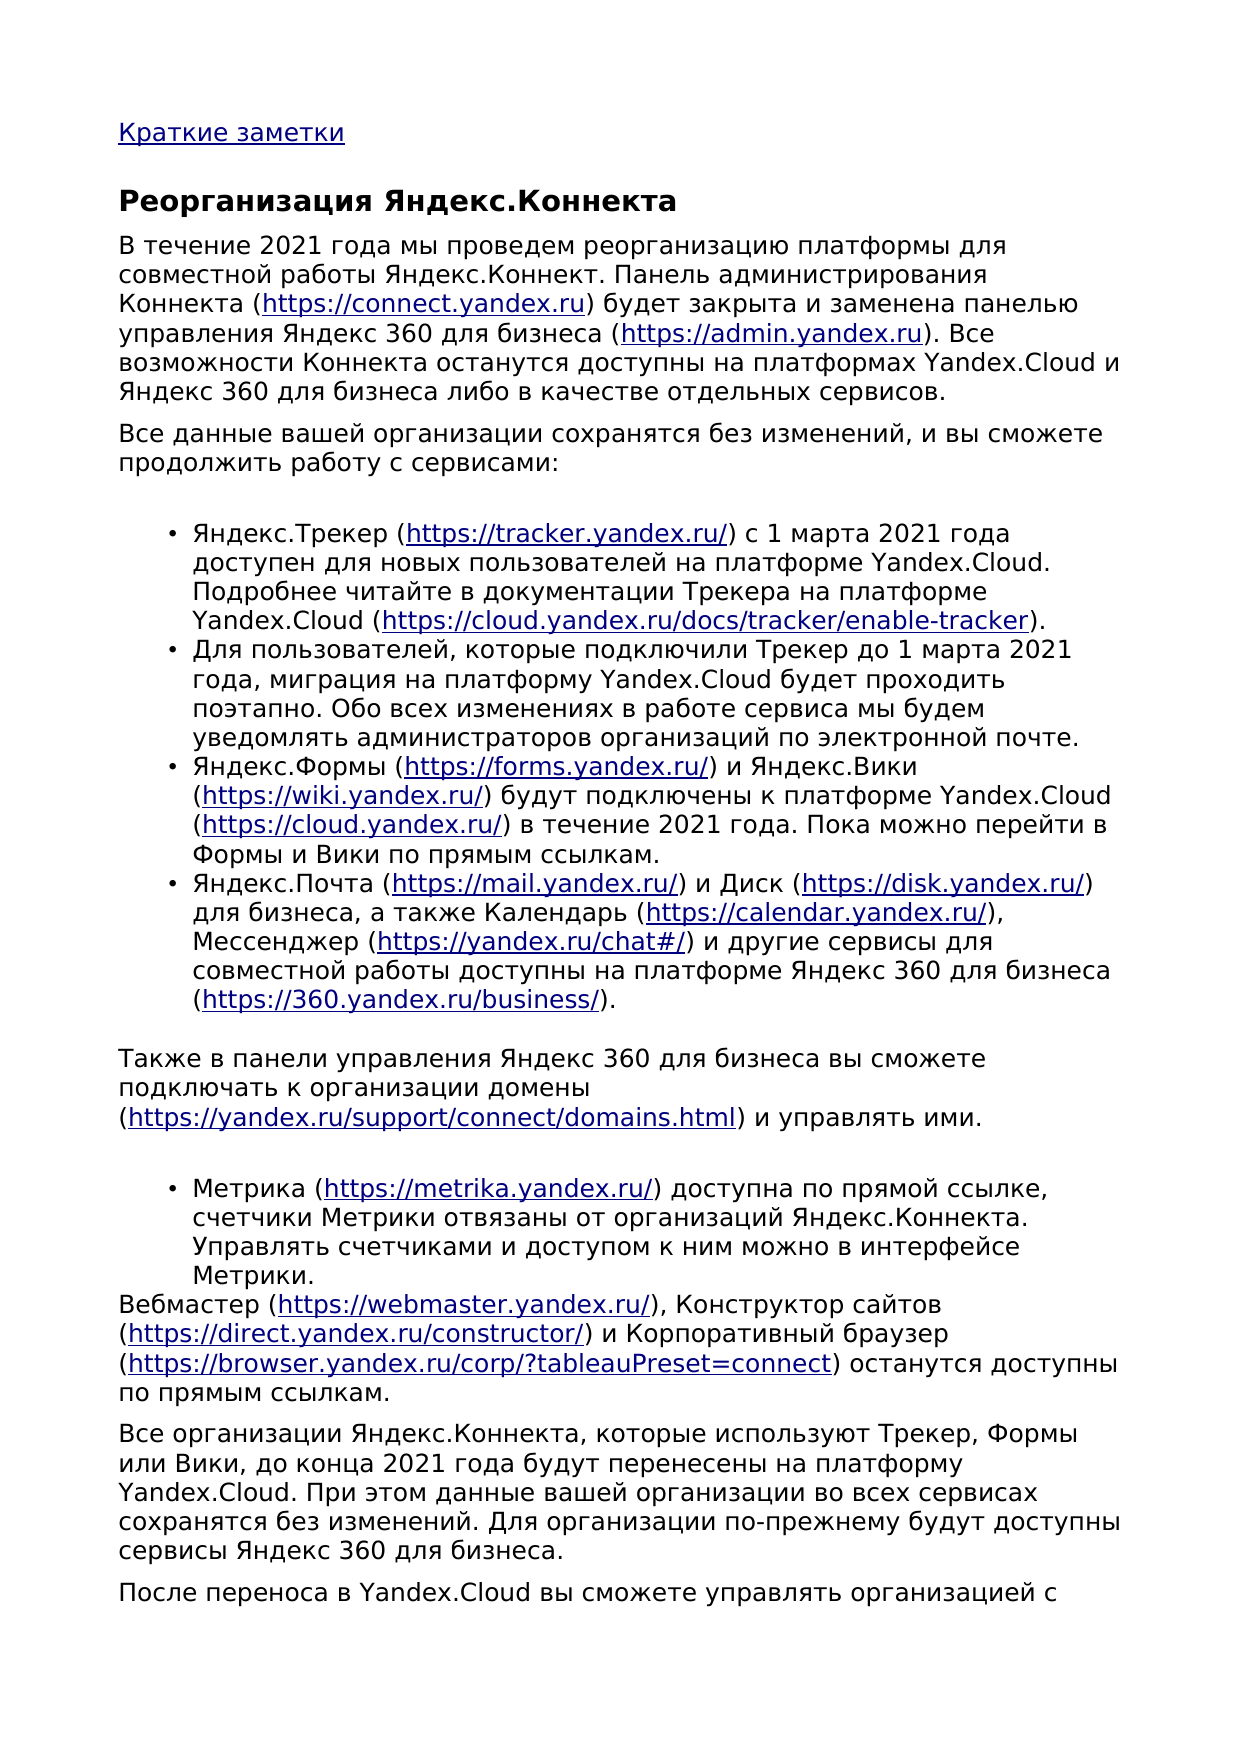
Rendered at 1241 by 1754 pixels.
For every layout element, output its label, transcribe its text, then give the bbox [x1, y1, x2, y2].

text После переноса в Yandex.Cloud вы сможете управлять организацией с [118, 1578, 1122, 1607]
list Яндекс.Почта (https://mail.yandex.ru/) и Диск (https://disk.yandex.ru/) для бизнеса, а также Календарь (https://calendar.yandex.ru/), Мессенджер (https://yandex.ru/chat#/) и другие сервисы для совместной работы доступны на платформе Яндекс 360 для бизнеса (https://360.yandex.ru/business/). [177, 869, 1122, 1015]
list Яндекс.Трекер (https://tracker.yandex.ru/) с 1 марта 2021 года доступен для новых пользователей на платформе Yandex.Cloud. Подробнее читайте в документации Трекера на платформе Yandex.Cloud (https://cloud.yandex.ru/docs/tracker/enable-tracker). [177, 519, 1122, 636]
list Метрика (https://metrika.yandex.ru/) доступна по прямой ссылке, счетчики Метрики отвязаны от организаций Яндекс.Коннекта. Управлять счетчиками и доступом к ним можно в интерфейсе Метрики. [177, 1174, 1122, 1291]
list Для пользователей, которые подключили Трекер до 1 марта 2021 года, миграция на платформу Yandex.Cloud будет проходить поэтапно. Обо всех изменениях в работе сервиса мы будем уведомлять администраторов организаций по электронной почте. [177, 636, 1122, 752]
text Все организации Яндекс.Коннекта, которые используют Трекер, Формы или Вики, до конца 2021 года будут перенесены на платформу Yandex.Cloud. При этом данные вашей организации во всех сервисах сохранятся без изменений. Для организации по-прежнему будут доступны сервисы Яндекс 360 для бизнеса. [118, 1420, 1122, 1566]
text Вебмастер (https://webmaster.yandex.ru/), Конструктор сайтов (https://direct.yandex.ru/constructor/) и Корпоративный браузер (https://browser.yandex.ru/corp/?tableauPreset=connect) останутся доступны по прямым ссылкам. [118, 1291, 1122, 1407]
text Все данные вашей организации сохранятся без изменений, и вы сможете продолжить работу с сервисами: [118, 419, 1122, 477]
list Яндекс.Формы (https://forms.yandex.ru/) и Яндекс.Вики (https://wiki.yandex.ru/) будут подключены к платформе Yandex.Cloud (https://cloud.yandex.ru/) в течение 2021 года. Пока можно перейти в Формы и Вики по прямым ссылкам. [177, 752, 1122, 869]
text Также в панели управления Яндекс 360 для бизнеса вы сможете подключать к организации домены (https://yandex.ru/support/connect/domains.html) и управлять ими. [118, 1044, 1122, 1132]
subtitle Реорганизация Яндекс.Коннекта [118, 185, 1122, 219]
text В течение 2021 года мы проведем реорганизацию платформы для совместной работы Яндекс.Коннект. Панель администрирования Коннекта (https://connect.yandex.ru) будет закрыта и заменена панелью управления Яндекс 360 для бизнеса (https://admin.yandex.ru). Все возможности Коннекта останутся доступны на платформах Yandex.Cloud и Яндекс 360 для бизнеса либо в качестве отдельных сервисов. [118, 231, 1122, 406]
text Краткие заметки [118, 118, 1122, 147]
